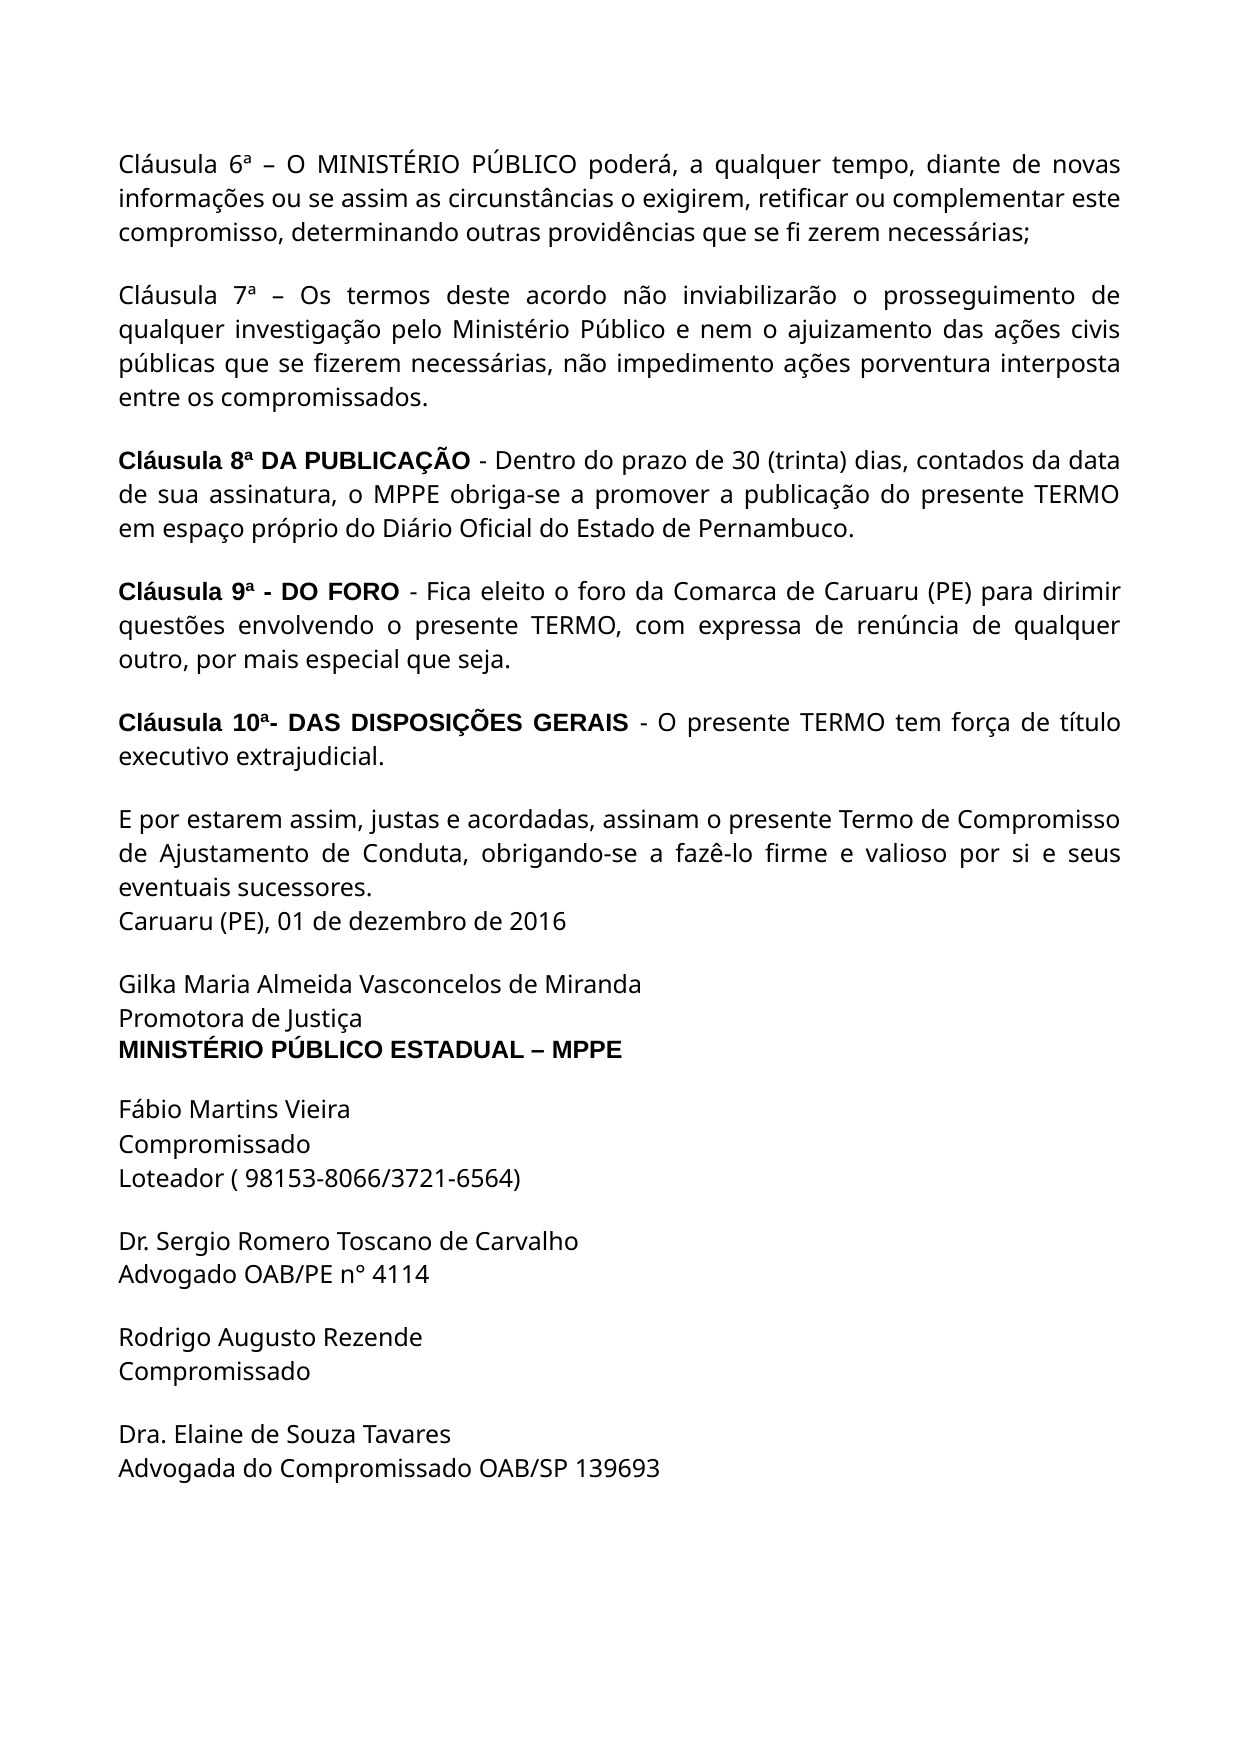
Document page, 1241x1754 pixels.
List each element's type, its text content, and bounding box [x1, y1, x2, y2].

text Advogada do Compromissado OAB/SP 139693 [118, 1451, 1122, 1485]
text Cláusula 10ª- DAS DISPOSIÇÕES GERAIS - O presente TERMO tem força de título executivo extrajudicial. [118, 705, 1122, 773]
text Dra. Elaine de Souza Tavares [118, 1417, 1122, 1451]
text Promotora de Justiça [118, 1001, 1122, 1035]
text Cláusula 6ª – O MINISTÉRIO PÚBLICO poderá, a qualquer tempo, diante de novas informações ou se assim as circunstâncias o exigirem, retificar ou complementar este compromisso, determinando outras providências que se fi zerem necessárias; [118, 147, 1122, 249]
text Dr. Sergio Romero Toscano de Carvalho [118, 1223, 1122, 1257]
text Cláusula 9ª - DO FORO - Fica eleito o foro da Comarca de Caruaru (PE) para dirimir questões envolvendo o presente TERMO, com expressa de renúncia de qualquer outro, por mais especial que seja. [118, 574, 1122, 676]
text Rodrigo Augusto Rezende [118, 1320, 1122, 1354]
text Advogado OAB/PE n° 4114 [118, 1257, 1122, 1291]
text Caruaru (PE), 01 de dezembro de 2016 [118, 904, 1122, 938]
text E por estarem assim, justas e acordadas, assinam o presente Termo de Compromisso de Ajustamento de Conduta, obrigando-se a fazê-lo firme e valioso por si e seus eventuais sucessores. [118, 802, 1122, 904]
text Compromissado [118, 1126, 1122, 1160]
text Cláusula 8ª DA PUBLICAÇÃO - Dentro do prazo de 30 (trinta) dias, contados da data de sua assinatura, o MPPE obriga-se a promover a publicação do presente TERMO em espaço próprio do Diário Oficial do Estado de Pernambuco. [118, 443, 1122, 545]
text Cláusula 7ª – Os termos deste acordo não inviabilizarão o prosseguimento de qualquer investigação pelo Ministério Público e nem o ajuizamento das ações civis públicas que se fizerem necessárias, não impedimento ações porventura interposta entre os compromissados. [118, 278, 1122, 414]
text Compromissado [118, 1354, 1122, 1388]
text MINISTÉRIO PÚBLICO ESTADUAL – MPPE [118, 1035, 1122, 1063]
text Fábio Martins Vieira [118, 1092, 1122, 1126]
text Gilka Maria Almeida Vasconcelos de Miranda [118, 967, 1122, 1001]
text Loteador ( 98153-8066/3721-6564) [118, 1160, 1122, 1194]
